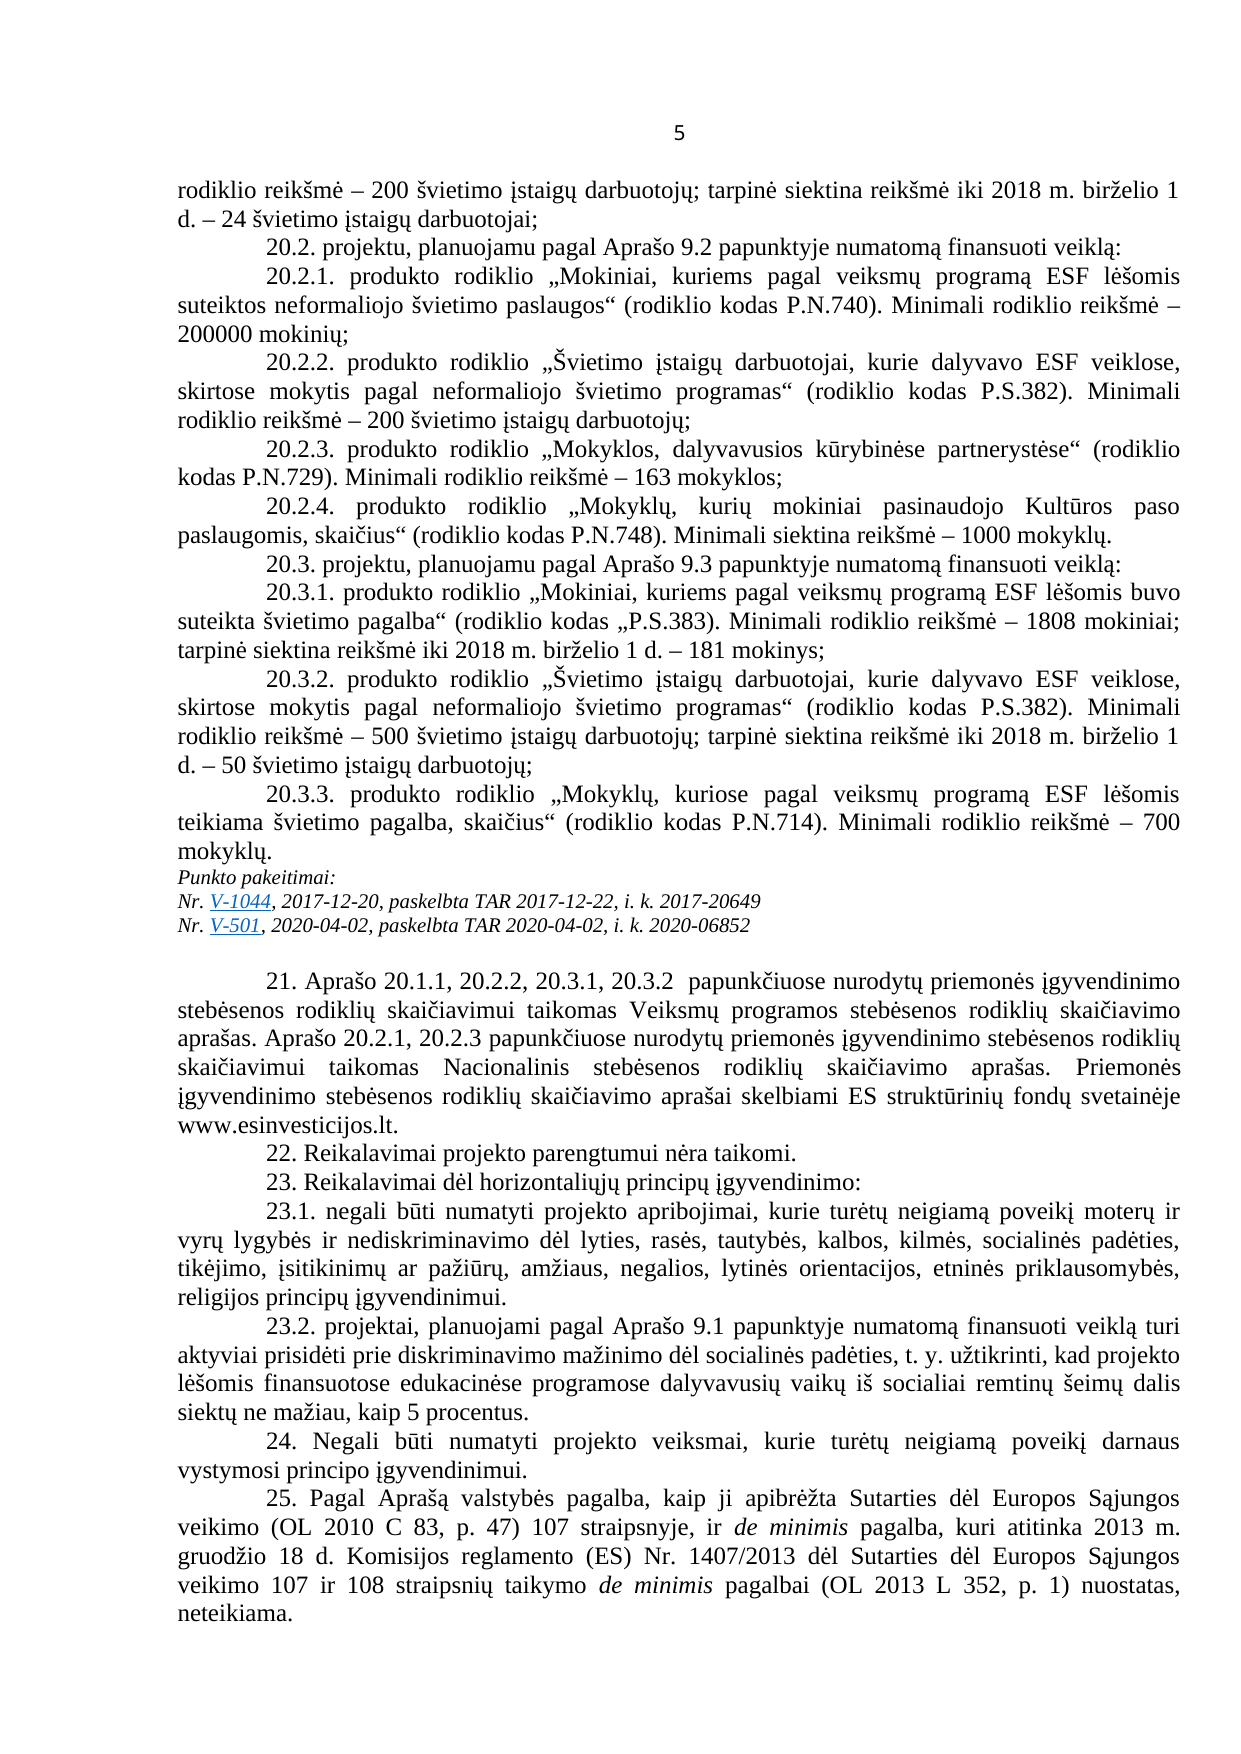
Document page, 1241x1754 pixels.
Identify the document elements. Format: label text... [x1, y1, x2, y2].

text 20.2.1. produkto rodiklio „Mokiniai, kuriems pagal veiksmų programą ESF lėšomis suteiktos neformaliojo švietimo paslaugos“ (rodiklio kodas P.N.740). Minimali rodiklio reikšmė –200000 mokinių; [177, 261, 1181, 347]
text 23.1. negali būti numatyti projekto apribojimai, kurie turėtų neigiamą poveikį moterų ir vyrų lygybės ir nediskriminavimo dėl lyties, rasės, tautybės, kalbos, kilmės, socialinės padėties, tikėjimo, įsitikinimų ar pažiūrų, amžiaus, negalios, lytinės orientacijos, etninės priklausomybės, religijos principų įgyvendinimui. [177, 1196, 1181, 1311]
text 20.2.4. produkto rodiklio „Mokyklų, kurių mokiniai pasinaudojo Kultūros paso paslaugomis, skaičius“ (rodiklio kodas P.N.748). Minimali siektina reikšmė – 1000 mokyklų. [177, 491, 1181, 549]
text 20.3. projektu, planuojamu pagal Aprašo 9.3 papunktyje numatomą finansuoti veiklą: [177, 549, 1181, 577]
text 20.2.2. produkto rodiklio „Švietimo įstaigų darbuotojai, kurie dalyvavo ESF veiklose, skirtose mokytis pagal neformaliojo švietimo programas“ (rodiklio kodas P.S.382). Minimali rodiklio reikšmė – 200 švietimo įstaigų darbuotojų; [177, 347, 1181, 434]
text Nr. V-501, 2020-04-02, paskelbta TAR 2020-04-02, i. k. 2020-06852 [177, 913, 1181, 937]
text 20.3.2. produkto rodiklio „Švietimo įstaigų darbuotojai, kurie dalyvavo ESF veiklose, skirtose mokytis pagal neformaliojo švietimo programas“ (rodiklio kodas P.S.382). Minimali rodiklio reikšmė – 500 švietimo įstaigų darbuotojų; tarpinė siektina reikšmė iki 2018 m. birželio 1 d. – 50 švietimo įstaigų darbuotojų; [177, 664, 1181, 779]
text Nr. V-1044, 2017-12-20, paskelbta TAR 2017-12-22, i. k. 2017-20649 [177, 889, 1181, 913]
text Punkto pakeitimai: [177, 865, 1181, 889]
text 23. Reikalavimai dėl horizontaliųjų principų įgyvendinimo: [177, 1167, 1181, 1196]
text 20.3.1. produkto rodiklio „Mokiniai, kuriems pagal veiksmų programą ESF lėšomis buvo suteikta švietimo pagalba“ (rodiklio kodas „P.S.383). Minimali rodiklio reikšmė – 1808 mokiniai; tarpinė siektina reikšmė iki 2018 m. birželio 1 d. – 181 mokinys; [177, 577, 1181, 664]
text 20.2. projektu, planuojamu pagal Aprašo 9.2 papunktyje numatomą finansuoti veiklą: [177, 232, 1181, 261]
text 22. Reikalavimai projekto parengtumui nėra taikomi. [177, 1138, 1181, 1167]
text 20.2.3. produkto rodiklio „Mokyklos, dalyvavusios kūrybinėse partnerystėse“ (rodiklio kodas P.N.729). Minimali rodiklio reikšmė – 163 mokyklos; [177, 434, 1181, 491]
text 24. Negali būti numatyti projekto veiksmai, kurie turėtų neigiamą poveikį darnaus vystymosi principo įgyvendinimui. [177, 1426, 1181, 1483]
text 23.2. projektai, planuojami pagal Aprašo 9.1 papunktyje numatomą finansuoti veiklą turi aktyviai prisidėti prie diskriminavimo mažinimo dėl socialinės padėties, t. y. užtikrinti, kad projekto lėšomis finansuotose edukacinėse programose dalyvavusių vaikų iš socialiai remtinų šeimų dalis siektų ne mažiau, kaip 5 procentus. [177, 1311, 1181, 1426]
text 21. Aprašo 20.1.1, 20.2.2, 20.3.1, 20.3.2 papunkčiuose nurodytų priemonės įgyvendinimo stebėsenos rodiklių skaičiavimui taikomas Veiksmų programos stebėsenos rodiklių skaičiavimo aprašas. Aprašo 20.2.1, 20.2.3 papunkčiuose nurodytų priemonės įgyvendinimo stebėsenos rodiklių skaičiavimui taikomas Nacionalinis stebėsenos rodiklių skaičiavimo aprašas. Priemonės įgyvendinimo stebėsenos rodiklių skaičiavimo aprašai skelbiami ES struktūrinių fondų svetainėje www.esinvesticijos.lt. [177, 966, 1181, 1138]
text 20.3.3. produkto rodiklio „Mokyklų, kuriose pagal veiksmų programą ESF lėšomis teikiama švietimo pagalba, skaičius“ (rodiklio kodas P.N.714). Minimali rodiklio reikšmė – 700 mokyklų. [177, 779, 1181, 865]
text rodiklio reikšmė – 200 švietimo įstaigų darbuotojų; tarpinė siektina reikšmė iki 2018 m. birželio 1 d. – 24 švietimo įstaigų darbuotojai; [177, 175, 1181, 232]
text 25. Pagal Aprašą valstybės pagalba, kaip ji apibrėžta Sutarties dėl Europos Sąjungos veikimo (OL 2010 C 83, p. 47) 107 straipsnyje, ir de minimis pagalba, kuri atitinka 2013 m. gruodžio 18 d. Komisijos reglamento (ES) Nr. 1407/2013 dėl Sutarties dėl Europos Sąjungos veikimo 107 ir 108 straipsnių taikymo de minimis pagalbai (OL 2013 L 352, p. 1) nuostatas, neteikiama. [177, 1483, 1181, 1627]
